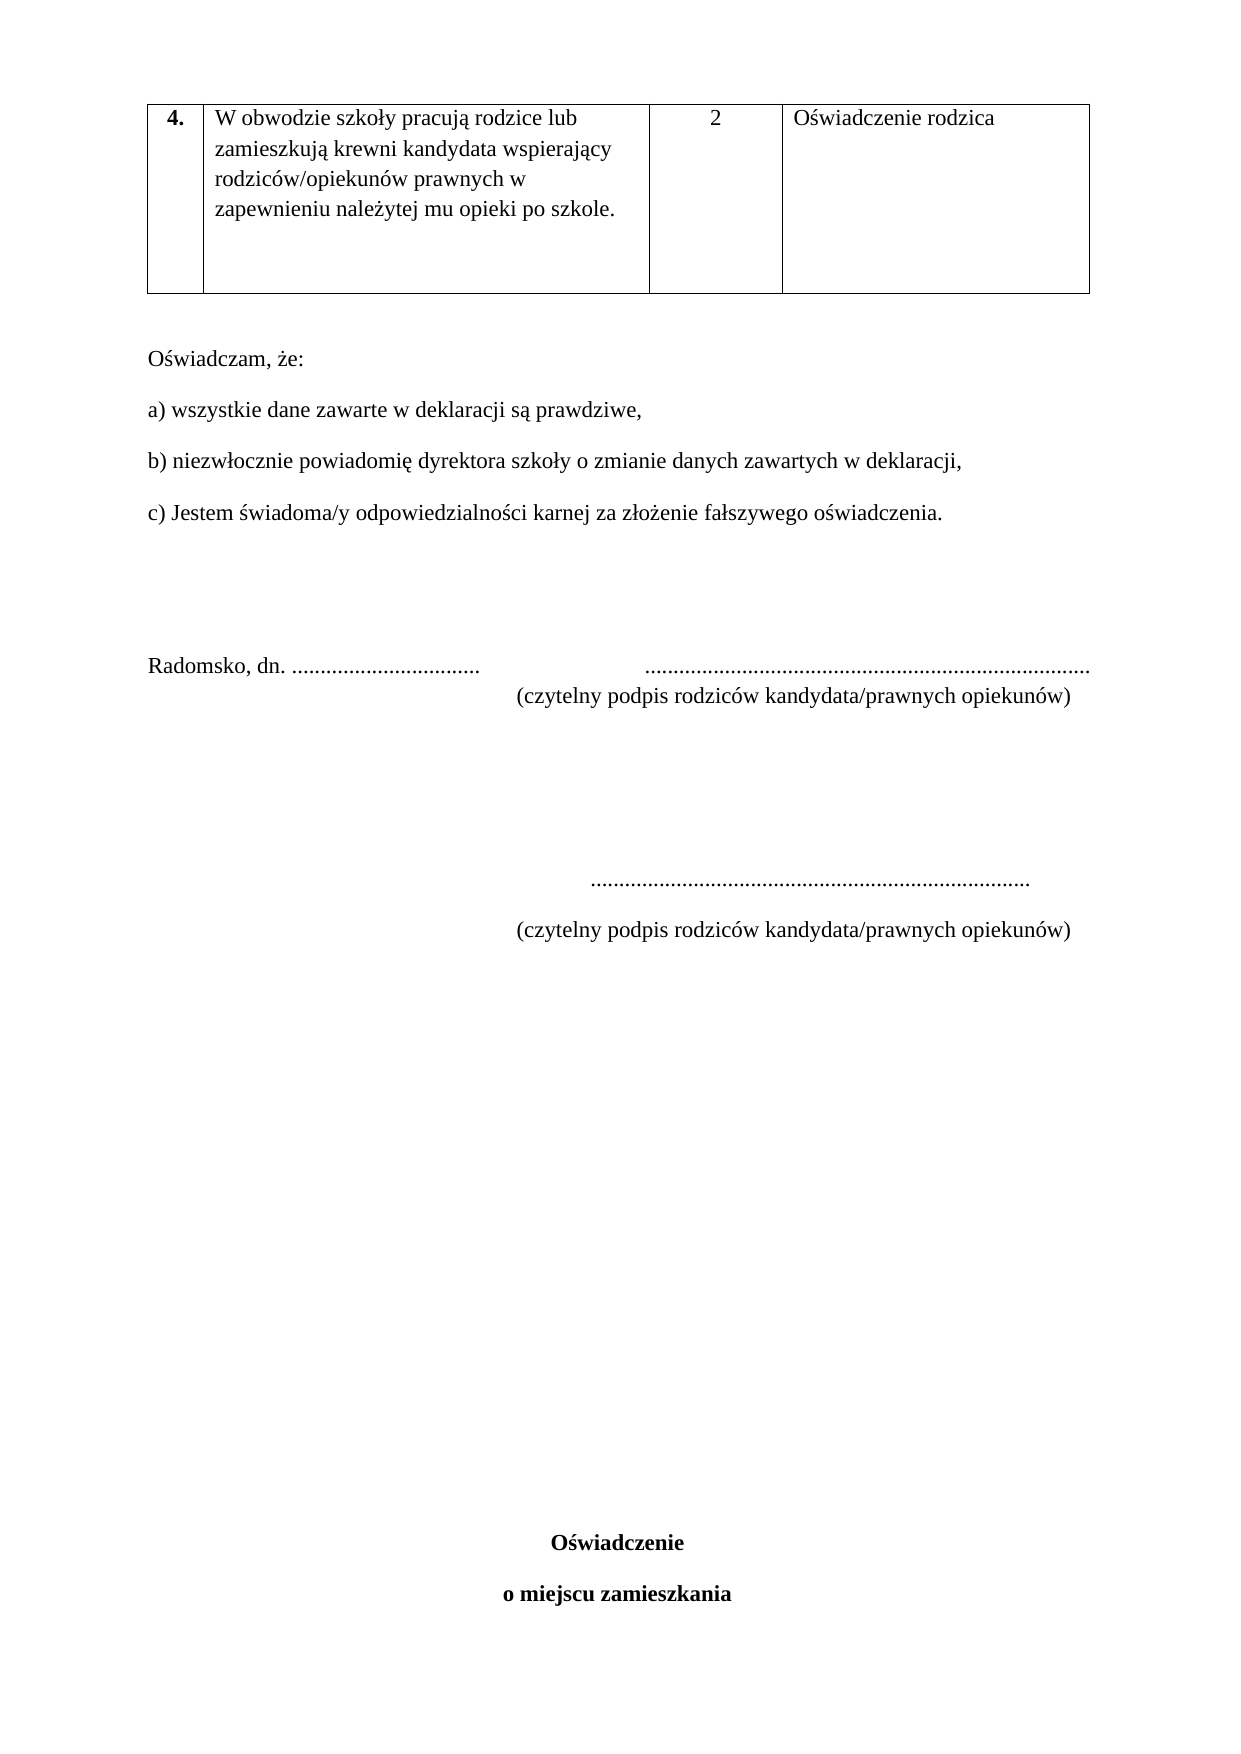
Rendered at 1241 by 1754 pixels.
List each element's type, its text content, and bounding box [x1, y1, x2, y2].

text Oświadczam, że: [148, 345, 1093, 372]
table_cell W obwodzie szkoły pracują rodzice lub zamieszkują krewni kandydata wspierający rodziców/opiekunów prawnych w zapewnieniu należytej mu opieki po szkole. [204, 105, 649, 293]
text c) Jestem świadoma/y odpowiedzialności karnej za złożenie fałszywego oświadczenia. [148, 498, 1093, 525]
table_cell 4. [148, 105, 203, 293]
text (czytelny podpis rodziców kandydata/prawnych opiekunów) [443, 916, 1093, 943]
text a) wszystkie dane zawarte w deklaracji są prawdziwe, [148, 396, 1093, 423]
text ............................................................................. [590, 835, 1093, 892]
table_cell Oświadczenie rodzica [783, 105, 1089, 293]
text Radomsko, dn. ................................. .............................................................................. (czytelny podpis rodziców kandydata/prawnych opiekunów) [148, 652, 1093, 708]
text o miejscu zamieszkania [148, 1580, 1093, 1606]
text Oświadczenie [148, 1529, 1093, 1555]
text b) niezwłocznie powiadomię dyrektora szkoły o zmianie danych zawartych w deklaracji, [148, 447, 1093, 474]
table_cell 2 [650, 105, 782, 293]
